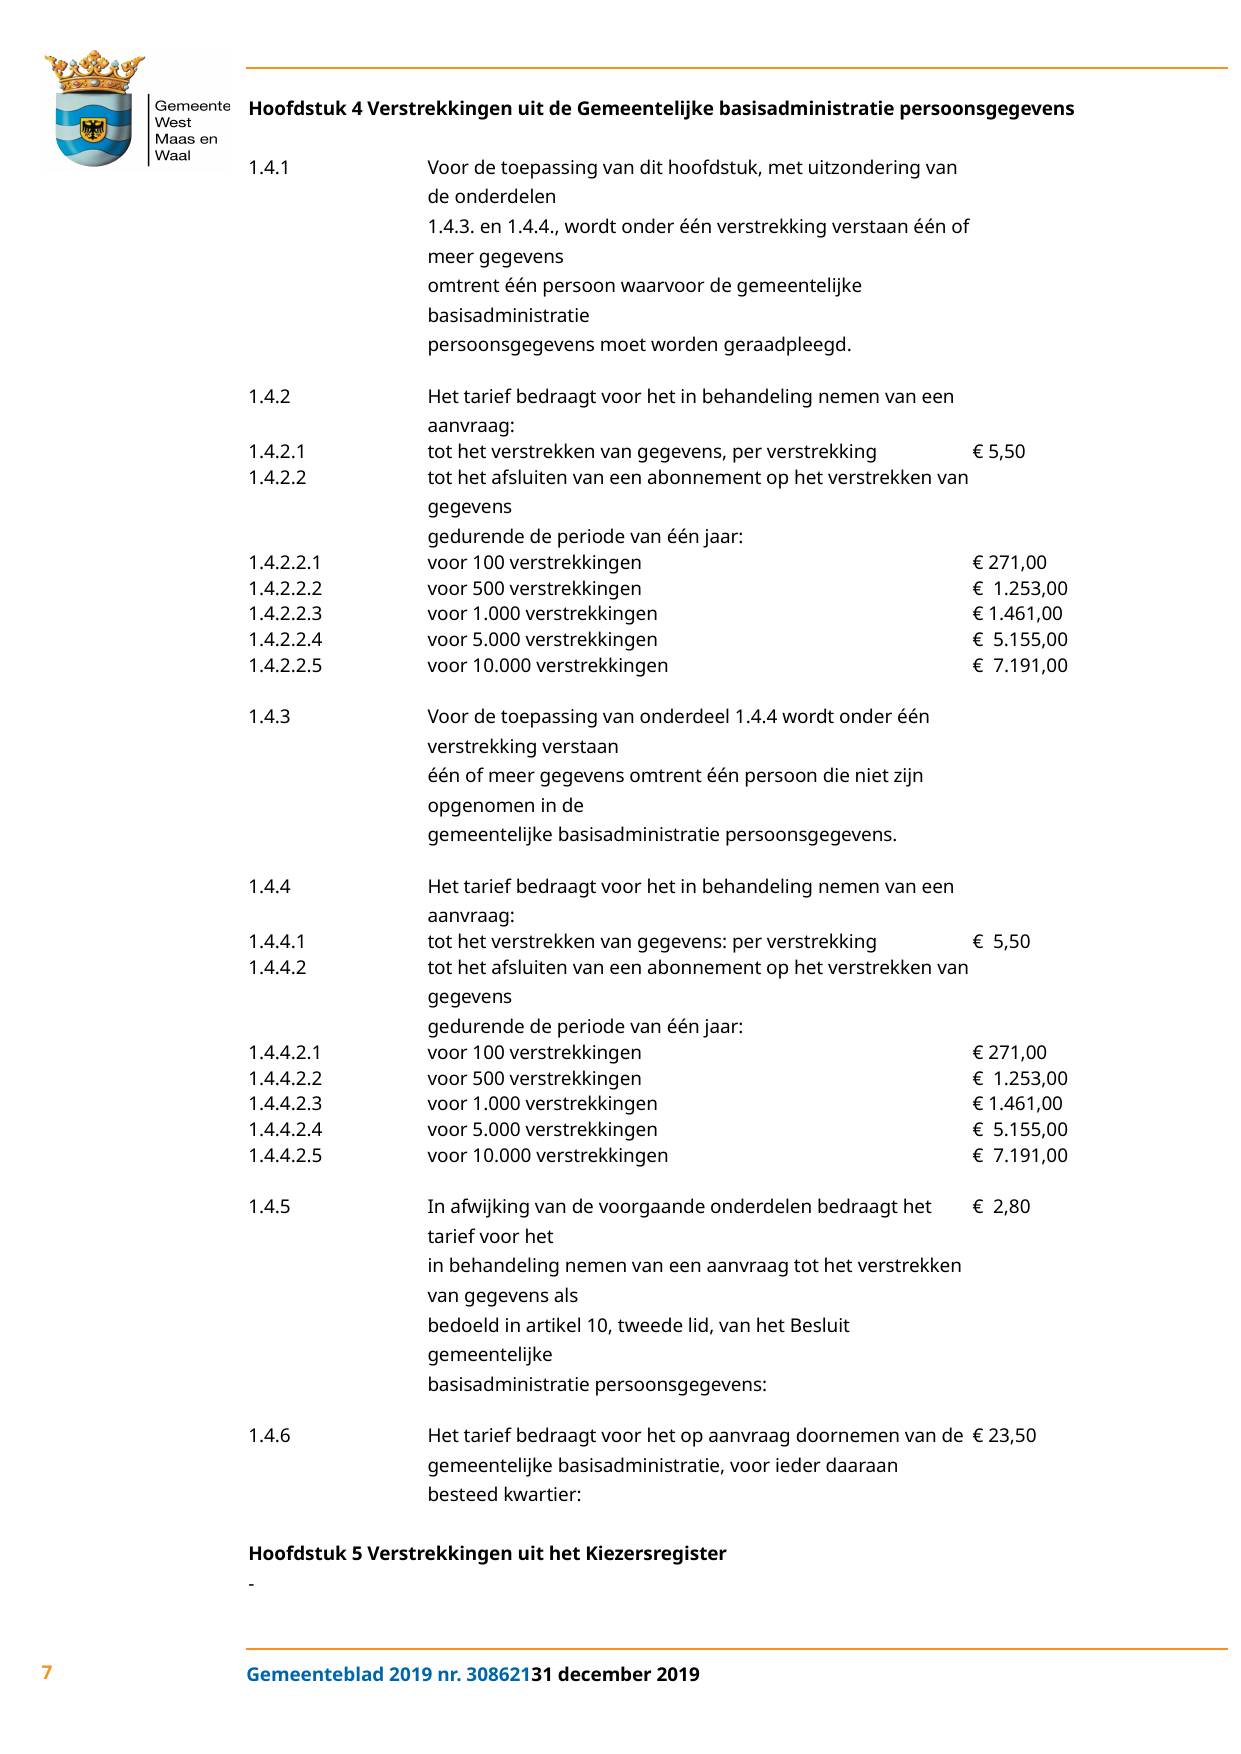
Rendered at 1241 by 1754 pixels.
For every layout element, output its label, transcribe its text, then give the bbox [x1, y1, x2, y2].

table_cell € 1.253,00 [973, 1065, 1152, 1091]
table_cell 1.4.4 [248, 873, 427, 928]
table_cell [973, 357, 1152, 383]
table_cell voor 100 verstrekkingen [427, 1039, 972, 1065]
table_cell 1.4.2.2 [248, 464, 427, 549]
table_cell € 1.253,00 [973, 575, 1152, 600]
table_cell voor 10.000 verstrekkingen [427, 1142, 972, 1168]
table_cell 1.4.4.1 [248, 929, 427, 954]
table_cell € 5,50 [973, 438, 1152, 464]
table_cell 1.4.4.2 [248, 954, 427, 1039]
table_cell 1.4.2.2.1 [248, 549, 427, 575]
table_cell 1.4.4.2.5 [248, 1142, 427, 1168]
table_cell € 5.155,00 [973, 626, 1152, 652]
table_cell [973, 1397, 1152, 1422]
table_cell € 5.155,00 [973, 1116, 1152, 1142]
table_cell In afwijking van de voorgaande onderdelen bedraagt het tarief voor het in behandeling nemen van een aanvraag tot het verstrekken van gegevens als bedoeld in artikel 10, tweede lid, van het Besluit gemeentelijke basisadministratie persoonsgegevens: [427, 1194, 972, 1397]
table_cell 1.4.2.2.2 [248, 575, 427, 600]
table_cell Het tarief bedraagt voor het in behandeling nemen van een aanvraag: [427, 383, 972, 438]
table_cell [248, 1397, 427, 1422]
table_cell € 23,50 [973, 1423, 1152, 1507]
table_cell € 7.191,00 [973, 652, 1152, 678]
table_cell [427, 1168, 972, 1193]
table_cell [973, 1168, 1152, 1193]
table_cell 1.4.5 [248, 1194, 427, 1397]
table_cell voor 1.000 verstrekkingen [427, 1091, 972, 1116]
table_cell 1.4.6 [248, 1423, 427, 1507]
table_cell tot het verstrekken van gegevens, per verstrekking [427, 438, 972, 464]
table_cell € 1.461,00 [973, 600, 1152, 626]
table_cell 1.4.2.2.4 [248, 626, 427, 652]
table_cell [248, 357, 427, 383]
table_cell tot het afsluiten van een abonnement op het verstrekken van gegevens gedurende de periode van één jaar: [427, 954, 972, 1039]
table_cell € 7.191,00 [973, 1142, 1152, 1168]
table_cell [973, 873, 1152, 928]
table_cell [427, 678, 972, 703]
table_cell [427, 848, 972, 873]
table_cell € 2,80 [973, 1194, 1152, 1397]
table_header 1.4.1 [248, 154, 427, 357]
table_cell Voor de toepassing van onderdeel 1.4.4 wordt onder één verstrekking verstaan één of meer gegevens omtrent één persoon die niet zijn opgenomen in de gemeentelijke basisadministratie persoonsgegevens. [427, 703, 972, 847]
table_cell voor 5.000 verstrekkingen [427, 626, 972, 652]
table_cell [973, 464, 1152, 549]
table_cell 1.4.2.2.3 [248, 600, 427, 626]
table_cell 1.4.4.2.3 [248, 1091, 427, 1116]
table_cell [427, 357, 972, 383]
table_header [973, 154, 1152, 357]
table_cell voor 100 verstrekkingen [427, 549, 972, 575]
table_cell [973, 383, 1152, 438]
table_cell tot het verstrekken van gegevens: per verstrekking [427, 929, 972, 954]
table_cell [973, 954, 1152, 1039]
table_cell [973, 703, 1152, 847]
text Hoofdstuk 4 Verstrekkingen uit de Gemeentelijke basisadministratie persoonsgegevens [248, 95, 1152, 121]
table_cell voor 500 verstrekkingen [427, 575, 972, 600]
table_cell Het tarief bedraagt voor het op aanvraag doornemen van de gemeentelijke basisadministratie, voor ieder daaraan besteed kwartier: [427, 1423, 972, 1507]
table_cell 1.4.2.1 [248, 438, 427, 464]
table_cell 1.4.4.2.4 [248, 1116, 427, 1142]
table_cell voor 500 verstrekkingen [427, 1065, 972, 1091]
table_cell € 5,50 [973, 929, 1152, 954]
table_header Voor de toepassing van dit hoofdstuk, met uitzondering van de onderdelen 1.4.3. en 1.4.4., wordt onder één verstrekking verstaan één of meer gegevens omtrent één persoon waarvoor de gemeentelijke basisadministratie persoonsgegevens moet worden geraadpleegd. [427, 154, 972, 357]
table_cell [248, 678, 427, 703]
picture [41, 47, 231, 172]
table_cell [973, 678, 1152, 703]
table_cell [248, 1168, 427, 1193]
table_cell € 1.461,00 [973, 1091, 1152, 1116]
table_cell Het tarief bedraagt voor het in behandeling nemen van een aanvraag: [427, 873, 972, 928]
table_cell 1.4.2 [248, 383, 427, 438]
table_cell 1.4.3 [248, 703, 427, 847]
table_cell voor 1.000 verstrekkingen [427, 600, 972, 626]
text Hoofdstuk 5 Verstrekkingen uit het Kiezersregister [248, 1540, 1152, 1566]
table_cell [973, 848, 1152, 873]
table_cell 1.4.4.2.1 [248, 1039, 427, 1065]
table_cell voor 10.000 verstrekkingen [427, 652, 972, 678]
table_cell 1.4.4.2.2 [248, 1065, 427, 1091]
table_cell € 271,00 [973, 549, 1152, 575]
table_cell [427, 1397, 972, 1422]
table_cell tot het afsluiten van een abonnement op het verstrekken van gegevens gedurende de periode van één jaar: [427, 464, 972, 549]
table_cell € 271,00 [973, 1039, 1152, 1065]
text - [248, 1570, 1152, 1595]
table_cell [248, 848, 427, 873]
table_cell 1.4.2.2.5 [248, 652, 427, 678]
table_cell voor 5.000 verstrekkingen [427, 1116, 972, 1142]
